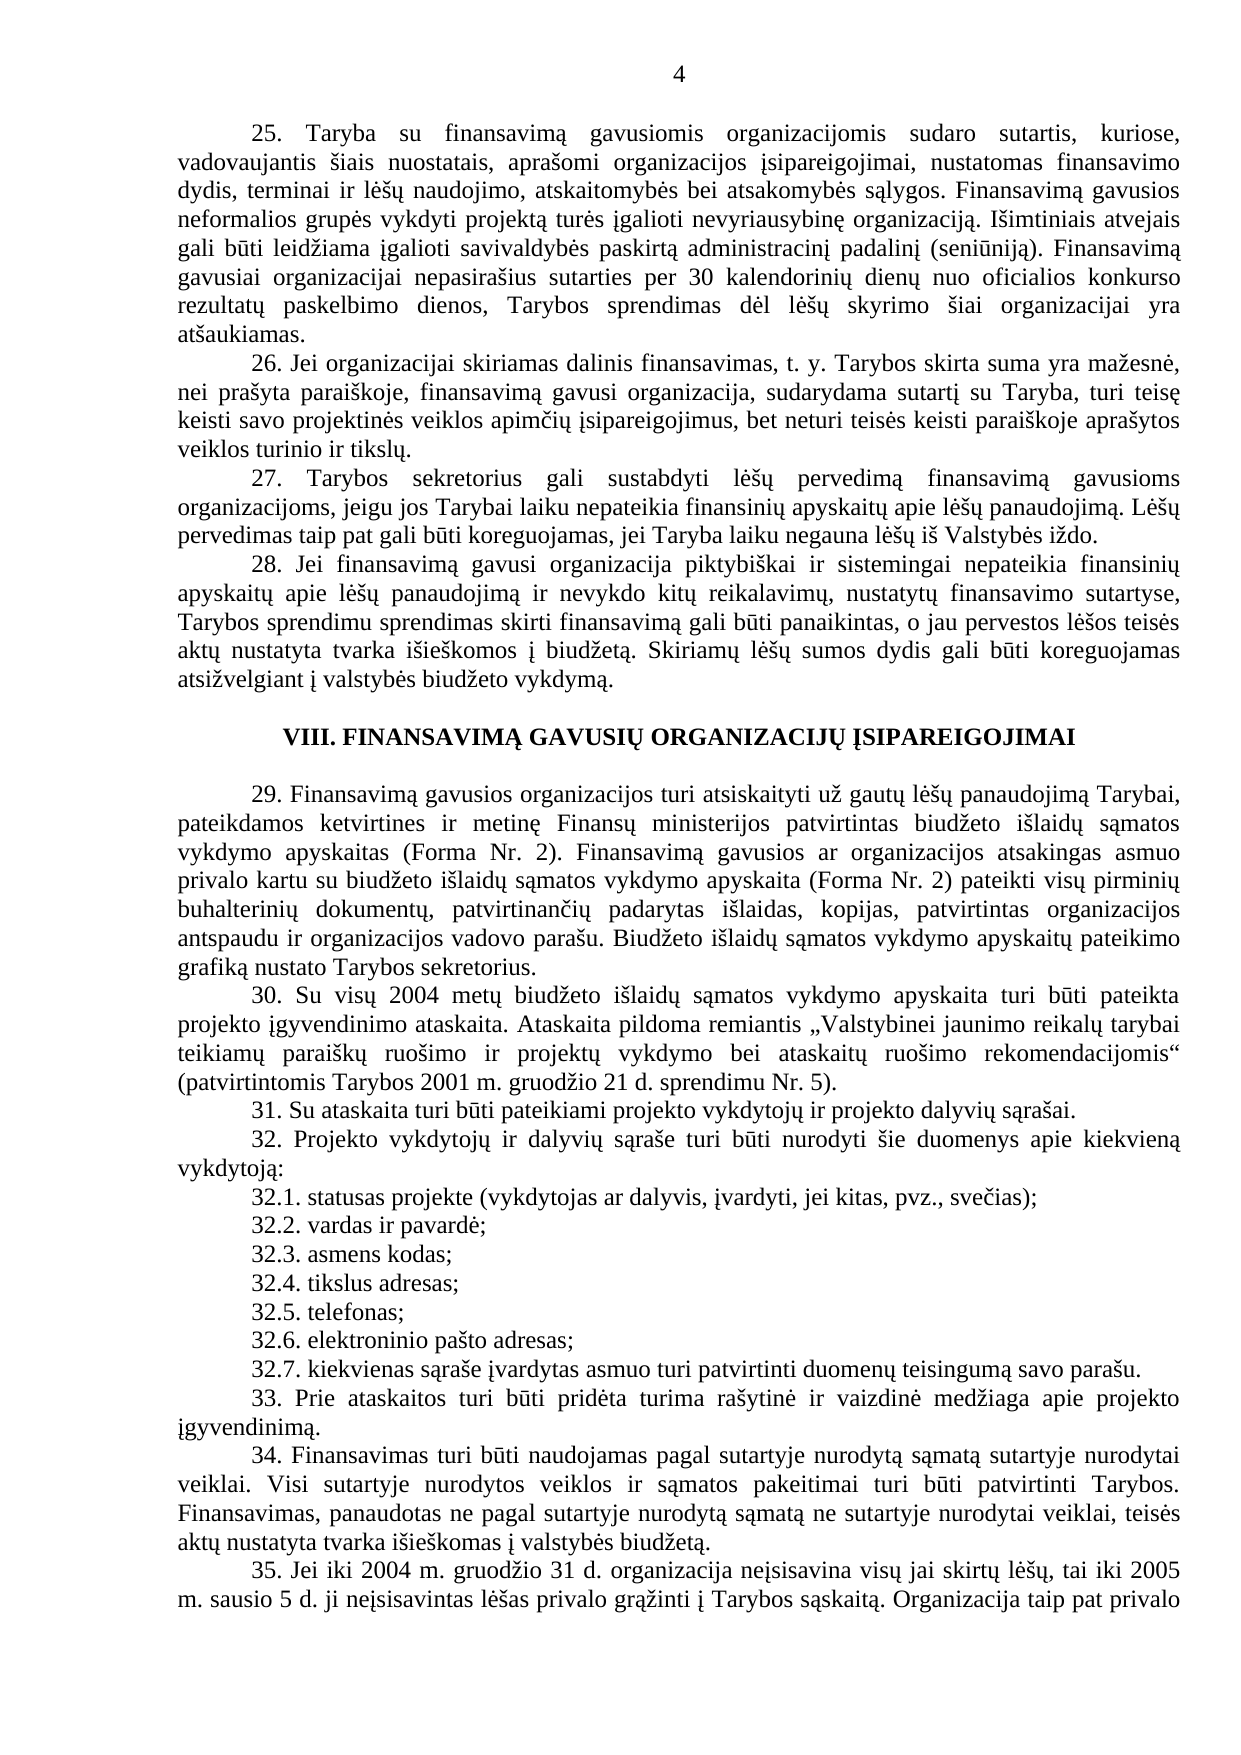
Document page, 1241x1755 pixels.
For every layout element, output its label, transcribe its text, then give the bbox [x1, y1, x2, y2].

text 35. Jei iki 2004 m. gruodžio 31 d. organizacija neįsisavina visų jai skirtų lėšų, tai iki 2005 m. sausio 5 d. ji neįsisavintas lėšas privalo grąžinti į Tarybos sąskaitą. Organizacija taip pat privalo [177, 1556, 1181, 1613]
text 32.4. tikslus adresas; [177, 1268, 1181, 1297]
text 32.5. telefonas; [177, 1297, 1181, 1326]
text 32. Projekto vykdytojų ir dalyvių sąraše turi būti nurodyti šie duomenys apie kiekvieną vykdytoją: [177, 1124, 1181, 1182]
text 34. Finansavimas turi būti naudojamas pagal sutartyje nurodytą sąmatą sutartyje nurodytai veiklai. Visi sutartyje nurodytos veiklos ir sąmatos pakeitimai turi būti patvirtinti Tarybos. Finansavimas, panaudotas ne pagal sutartyje nurodytą sąmatą ne sutartyje nurodytai veiklai, teisės aktų nustatyta tvarka išieškomas į valstybės biudžetą. [177, 1441, 1181, 1556]
text 32.7. kiekvienas sąraše įvardytas asmuo turi patvirtinti duomenų teisingumą savo parašu. [177, 1354, 1181, 1383]
text 31. Su ataskaita turi būti pateikiami projekto vykdytojų ir projekto dalyvių sąrašai. [177, 1096, 1181, 1124]
text 32.3. asmens kodas; [177, 1239, 1181, 1268]
text 33. Prie ataskaitos turi būti pridėta turima rašytinė ir vaizdinė medžiaga apie projekto įgyvendinimą. [177, 1383, 1181, 1441]
text 32.2. vardas ir pavardė; [177, 1211, 1181, 1239]
text 32.6. elektroninio pašto adresas; [177, 1326, 1181, 1354]
text 32.1. statusas projekte (vykdytojas ar dalyvis, įvardyti, jei kitas, pvz., svečias); [177, 1182, 1181, 1211]
text 26. Jei organizacijai skiriamas dalinis finansavimas, t. y. Tarybos skirta suma yra mažesnė, nei prašyta paraiškoje, finansavimą gavusi organizacija, sudarydama sutartį su Taryba, turi teisę keisti savo projektinės veiklos apimčių įsipareigojimus, bet neturi teisės keisti paraiškoje aprašytos veiklos turinio ir tikslų. [177, 348, 1181, 463]
text 30. Su visų 2004 metų biudžeto išlaidų sąmatos vykdymo apyskaita turi būti pateikta projekto įgyvendinimo ataskaita. Ataskaita pildoma remiantis „Valstybinei jaunimo reikalų tarybai teikiamų paraiškų ruošimo ir projektų vykdymo bei ataskaitų ruošimo rekomendacijomis“ (patvirtintomis Tarybos 2001 m. gruodžio 21 d. sprendimu Nr. 5). [177, 981, 1181, 1096]
text 25. Taryba su finansavimą gavusiomis organizacijomis sudaro sutartis, kuriose, vadovaujantis šiais nuostatais, aprašomi organizacijos įsipareigojimai, nustatomas finansavimo dydis, terminai ir lėšų naudojimo, atskaitomybės bei atsakomybės sąlygos. Finansavimą gavusios neformalios grupės vykdyti projektą turės įgalioti nevyriausybinę organizaciją. Išimtiniais atvejais gali būti leidžiama įgalioti savivaldybės paskirtą administracinį padalinį (seniūniją). Finansavimą gavusiai organizacijai nepasirašius sutarties per 30 kalendorinių dienų nuo oficialios konkurso rezultatų paskelbimo dienos, Tarybos sprendimas dėl lėšų skyrimo šiai organizacijai yra atšaukiamas. [177, 118, 1181, 348]
text 28. Jei finansavimą gavusi organizacija piktybiškai ir sistemingai nepateikia finansinių apyskaitų apie lėšų panaudojimą ir nevykdo kitų reikalavimų, nustatytų finansavimo sutartyse, Tarybos sprendimu sprendimas skirti finansavimą gali būti panaikintas, o jau pervestos lėšos teisės aktų nustatyta tvarka išieškomos į biudžetą. Skiriamų lėšų sumos dydis gali būti koreguojamas atsižvelgiant į valstybės biudžeto vykdymą. [177, 549, 1181, 693]
text VIII. Finansavimą gavusių organizacijų įsipareigojimai [177, 722, 1181, 751]
text 27. Tarybos sekretorius gali sustabdyti lėšų pervedimą finansavimą gavusioms organizacijoms, jeigu jos Tarybai laiku nepateikia finansinių apyskaitų apie lėšų panaudojimą. Lėšų pervedimas taip pat gali būti koreguojamas, jei Taryba laiku negauna lėšų iš Valstybės iždo. [177, 463, 1181, 549]
text 29. Finansavimą gavusios organizacijos turi atsiskaityti už gautų lėšų panaudojimą Tarybai, pateikdamos ketvirtines ir metinę Finansų ministerijos patvirtintas biudžeto išlaidų sąmatos vykdymo apyskaitas (Forma Nr. 2). Finansavimą gavusios ar organizacijos atsakingas asmuo privalo kartu su biudžeto išlaidų sąmatos vykdymo apyskaita (Forma Nr. 2) pateikti visų pirminių buhalterinių dokumentų, patvirtinančių padarytas išlaidas, kopijas, patvirtintas organizacijos antspaudu ir organizacijos vadovo parašu. Biudžeto išlaidų sąmatos vykdymo apyskaitų pateikimo grafiką nustato Tarybos sekretorius. [177, 779, 1181, 981]
